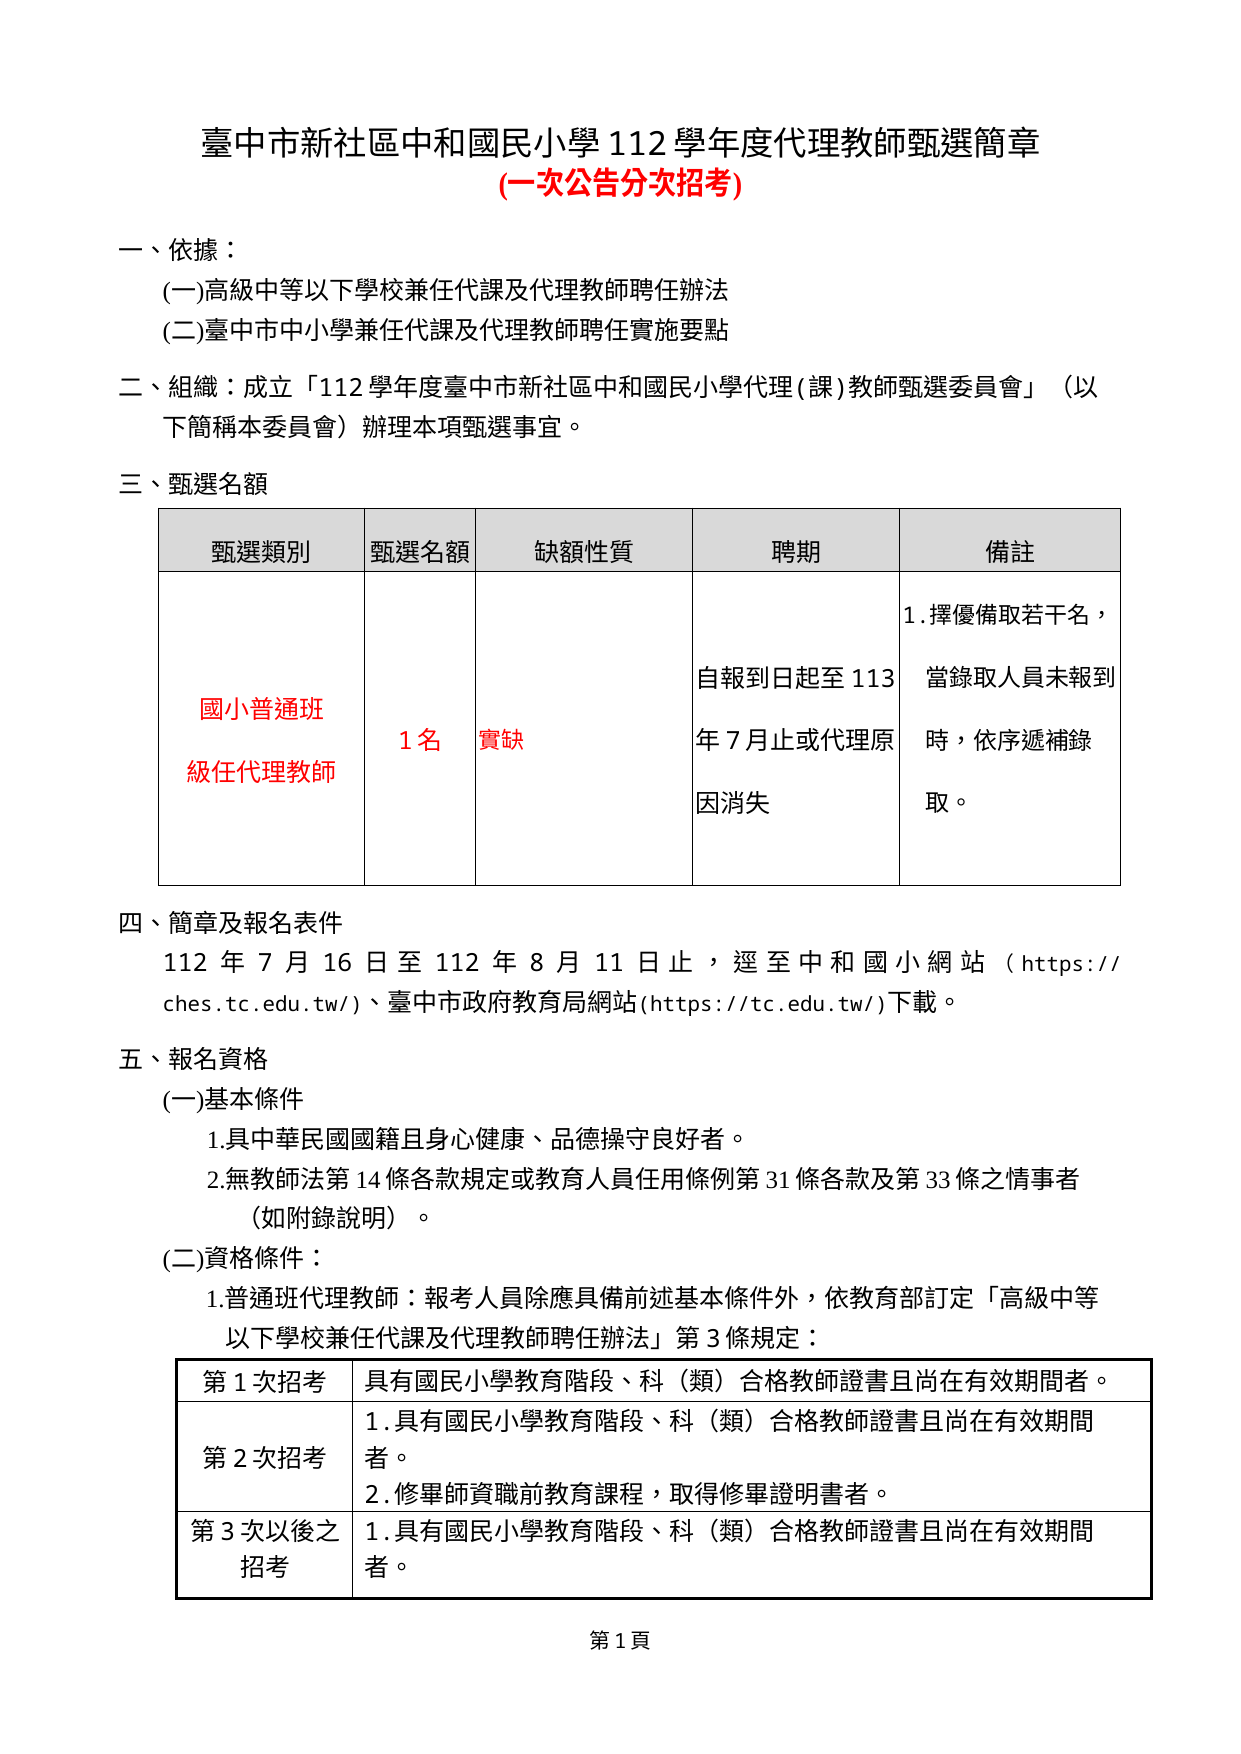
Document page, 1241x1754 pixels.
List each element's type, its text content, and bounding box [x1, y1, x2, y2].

text (一)基本條件 [162, 1079, 1122, 1116]
text 二、組織：成立「112學年度臺中市新社區中和國民小學代理(課)教師甄選委員會」（以下簡稱本委員會）辦理本項甄選事宜。 [118, 367, 1122, 443]
table_header 備註 [900, 509, 1120, 571]
text 1.普通班代理教師：報考人員除應具備前述基本條件外，依教育部訂定「高級中等以下學校兼任代課及代理教師聘任辦法」第3條規定： [206, 1278, 1122, 1354]
table_cell 國小普通班 級任代理教師 [159, 572, 364, 885]
table_cell 第3次以後之招考 [178, 1512, 352, 1597]
text 112年7月16日至112年8月11日止，逕至中和國小網站（https://ches.tc.edu.tw/)、臺中市政府教育局網站(https://tc.edu.tw/)下載。 [162, 943, 1122, 1019]
text 一、依據： [118, 231, 1122, 267]
table_cell 1.具有國民小學教育階段、科（類）合格教師證書且尚在有效期間者。 2.修畢師資職前教育課程，取得修畢證明書者。 [353, 1402, 1150, 1511]
text (二)資格條件： [162, 1239, 1122, 1275]
text 臺中市新社區中和國民小學112學年度代理教師甄選簡章 [118, 100, 1122, 162]
table_header 聘期 [693, 509, 899, 571]
text 五、報名資格 [118, 1040, 1122, 1076]
table_cell 1名 [365, 572, 475, 885]
table_header 第1次招考 [178, 1361, 352, 1401]
table_cell 自報到日起至113 年7月止或代理原因消失 [693, 572, 899, 885]
text (一)高級中等以下學校兼任代課及代理教師聘任辦法 [162, 271, 1122, 307]
text (一次公告分次招考) [118, 162, 1122, 203]
table_header 甄選名額 [365, 509, 475, 571]
table_cell 實缺 [476, 572, 692, 885]
text (二)臺中市中小學兼任代課及代理教師聘任實施要點 [162, 310, 1122, 347]
table_cell 第2次招考 [178, 1402, 352, 1511]
table_header 甄選類別 [159, 509, 364, 571]
table_header 缺額性質 [476, 509, 692, 571]
text 2.無教師法第14條各款規定或教育人員任用條例第31條各款及第33條之情事者（如附錄說明）。 [207, 1159, 1122, 1235]
table_cell 1.擇優備取若干名，當錄取人員未報到時，依序遞補錄取。 [900, 572, 1120, 885]
text 三、甄選名額 [118, 464, 1122, 501]
text 1.具中華民國國籍且身心健康、品德操守良好者。 [207, 1119, 1122, 1156]
text 四、簡章及報名表件 [118, 903, 1122, 939]
table_header 具有國民小學教育階段、科（類）合格教師證書且尚在有效期間者。 [353, 1361, 1150, 1401]
table_cell 1.具有國民小學教育階段、科（類）合格教師證書且尚在有效期間者。 [353, 1512, 1150, 1597]
